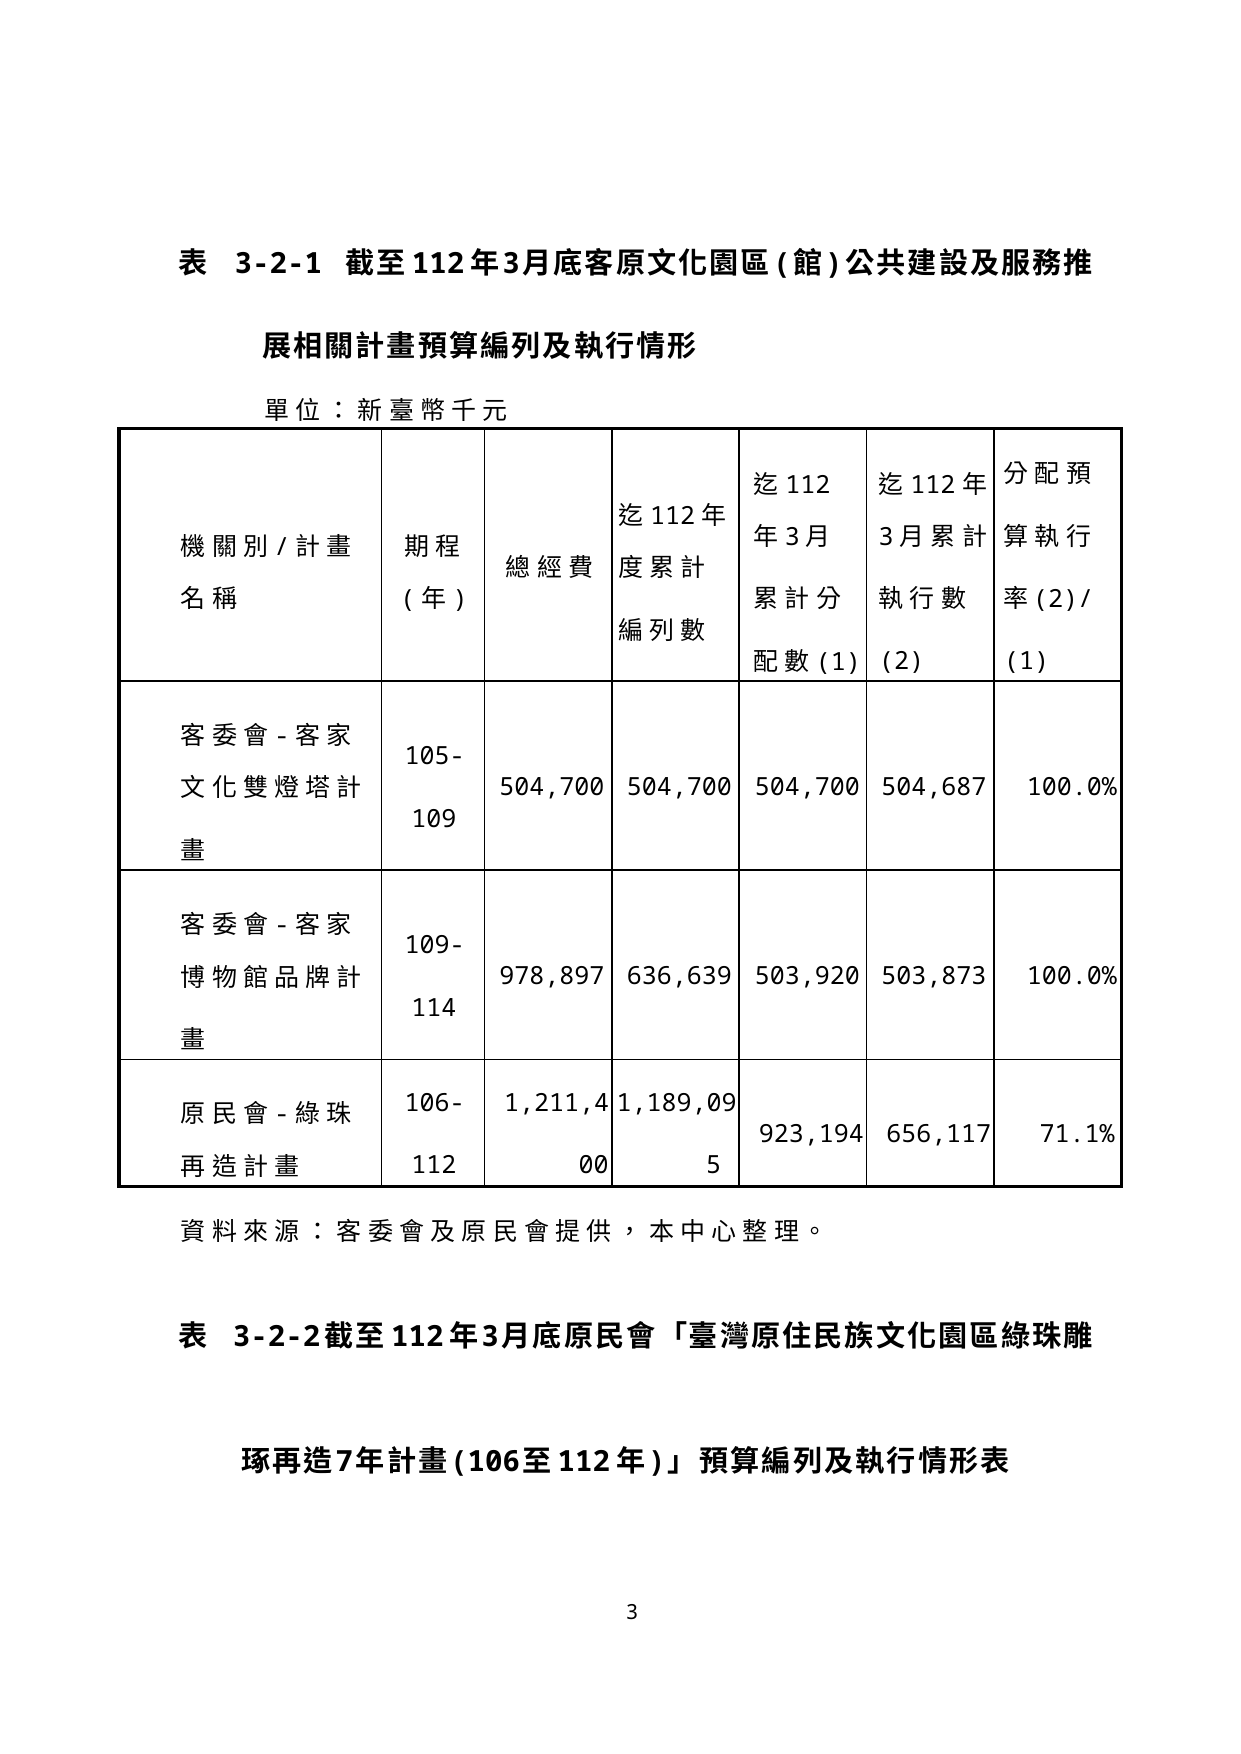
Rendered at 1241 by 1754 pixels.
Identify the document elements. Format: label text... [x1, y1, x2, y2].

table_cell 原民會-綠珠再造計畫 [121, 1060, 381, 1185]
table_cell 71.1% [995, 1060, 1120, 1185]
table_cell 1,189,095 [613, 1060, 738, 1185]
table_cell 656,117 [867, 1060, 993, 1185]
table_header 迄112年3月累計分配數(1) [740, 430, 866, 680]
text 表 3-2-2截至112年3月底原民會「臺灣原住民族文化園區綠珠雕琢再造7年計畫(106至112年)」預算編列及執行情形表 [122, 1251, 1122, 1501]
table_cell 客委會-客家文化雙燈塔計畫 [121, 682, 381, 869]
table_header 總經費 [485, 430, 611, 680]
table_cell 504,700 [613, 682, 738, 869]
table_cell 503,873 [867, 871, 993, 1058]
text 表 3-2-1 截至112年3月底客原文化園區(館)公共建設及服務推展相關計畫預算編列及執行情形 單位：新臺幣千元 [122, 177, 1122, 427]
table_cell 100.0% [995, 871, 1120, 1058]
table_cell 100.0% [995, 682, 1120, 869]
table_cell 1,211,400 [485, 1060, 611, 1185]
table_header 迄112年度累計編列數 [613, 430, 738, 680]
table_cell 106-112 [382, 1060, 484, 1185]
table_header 機關別/計畫名稱 [121, 430, 381, 680]
table_cell 503,920 [740, 871, 866, 1058]
text 資料來源：客委會及原民會提供，本中心整理。 [119, 1188, 1063, 1251]
table_cell 105-109 [382, 682, 484, 869]
table_cell 923,194 [740, 1060, 866, 1185]
table_cell 978,897 [485, 871, 611, 1058]
table_cell 客委會-客家博物館品牌計畫 [121, 871, 381, 1058]
table_cell 109-114 [382, 871, 484, 1058]
table_cell 504,700 [485, 682, 611, 869]
table_header 迄112年3月累計執行數(2) [867, 430, 993, 680]
table_header 期程(年) [382, 430, 484, 680]
table_header 分配預算執行率(2)/(1) [995, 430, 1120, 680]
table_cell 504,700 [740, 682, 866, 869]
table_cell 636,639 [613, 871, 738, 1058]
table_cell 504,687 [867, 682, 993, 869]
